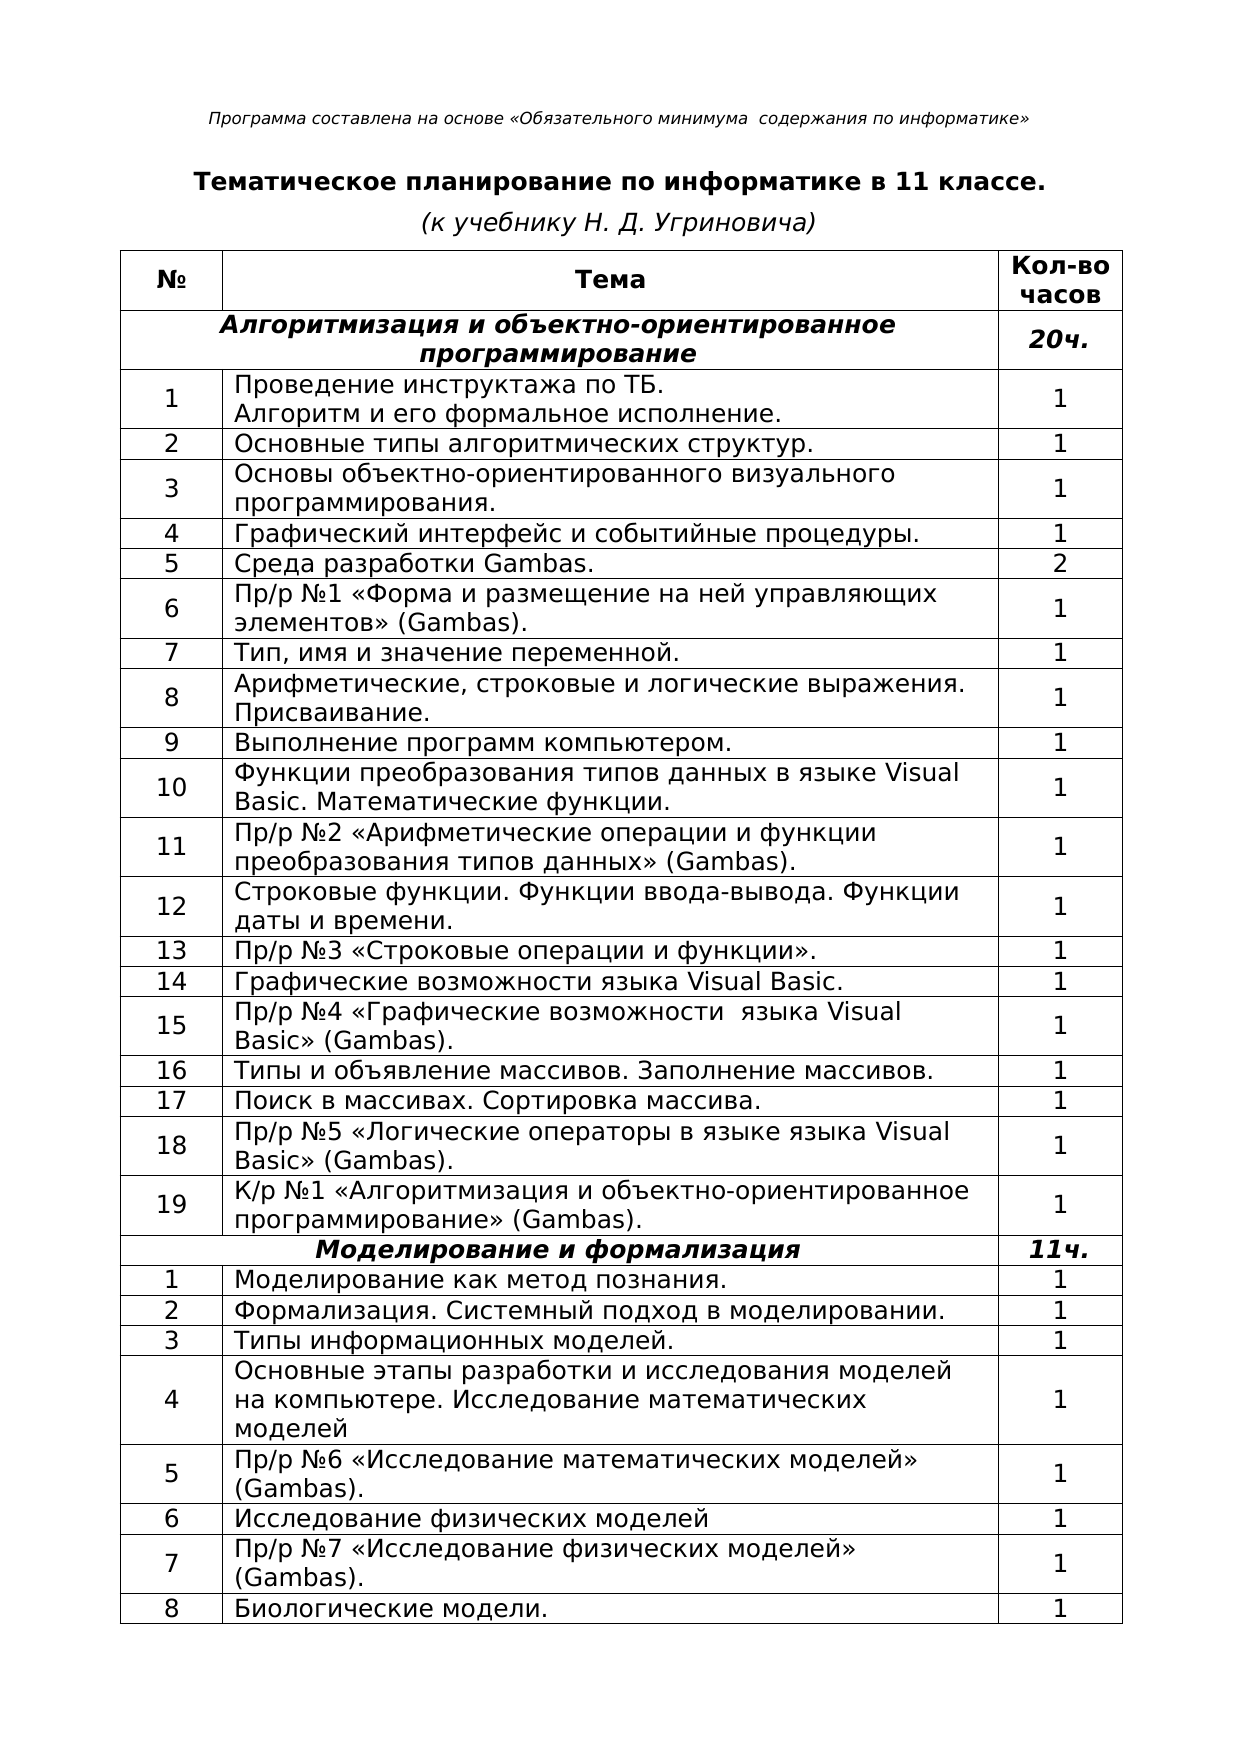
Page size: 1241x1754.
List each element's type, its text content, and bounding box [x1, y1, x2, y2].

table_cell Исследование физических моделей [223, 1504, 998, 1533]
table_cell 1 [999, 1056, 1122, 1086]
table_cell 7 [121, 1535, 222, 1593]
table_cell Графический интерфейс и событийные процедуры. [223, 519, 998, 548]
table_cell 1 [999, 429, 1122, 458]
table_cell Пр/р №5 «Логические операторы в языке языка Visual Basic» (Gambas). [223, 1117, 998, 1175]
table_cell 3 [121, 1326, 222, 1355]
table_cell Биологические модели. [223, 1594, 998, 1623]
table_cell Проведение инструктажа по ТБ. Алгоритм и его формальное исполнение. [223, 370, 998, 428]
table_cell Строковые функции. Функции ввода-вывода. Функции даты и времени. [223, 877, 998, 936]
table_cell Типы информационных моделей. [223, 1326, 998, 1355]
text (к учебнику Н. Д. Угриновича) [118, 208, 1122, 238]
table_cell Арифметические, строковые и логические выражения. Присваивание. [223, 669, 998, 727]
table_cell Среда разработки Gambas. [223, 549, 998, 578]
table_cell 12 [121, 877, 222, 936]
table_cell 8 [121, 1594, 222, 1623]
table_cell 17 [121, 1087, 222, 1116]
table_cell Тип, имя и значение переменной. [223, 639, 998, 668]
table_cell 1 [999, 370, 1122, 428]
table_cell Типы и объявление массивов. Заполнение массивов. [223, 1056, 998, 1086]
table_cell Основные типы алгоритмических структур. [223, 429, 998, 458]
table_cell 11ч. [999, 1236, 1122, 1265]
table_cell Моделирование и формализация [121, 1236, 998, 1265]
table_cell 1 [999, 1296, 1122, 1325]
table_cell 19 [121, 1176, 222, 1234]
text Тематическое планирование по информатике в 11 классе. [118, 167, 1122, 196]
table_cell 1 [999, 1266, 1122, 1295]
table_header № [121, 251, 222, 309]
table_cell Моделирование как метод познания. [223, 1266, 998, 1295]
table_cell 3 [121, 460, 222, 518]
table_cell Пр/р №6 «Исследование математических моделей» (Gambas). [223, 1445, 998, 1503]
table_cell Пр/р №1 «Форма и размещение на ней управляющих элементов» (Gambas). [223, 579, 998, 638]
table_cell Поиск в массивах. Сортировка массива. [223, 1087, 998, 1116]
table_cell 20ч. [999, 311, 1122, 369]
table_cell 2 [121, 1296, 222, 1325]
table_cell 4 [121, 1356, 222, 1444]
table_cell 1 [999, 519, 1122, 548]
table_cell 1 [999, 1356, 1122, 1444]
table_cell 16 [121, 1056, 222, 1086]
table_cell Пр/р №3 «Строковые операции и функции». [223, 937, 998, 966]
table_cell 2 [999, 549, 1122, 578]
table_cell 1 [121, 1266, 222, 1295]
table_cell 1 [999, 818, 1122, 876]
table_cell Графические возможности языка Visual Basic. [223, 967, 998, 996]
table_cell 14 [121, 967, 222, 996]
table_cell 5 [121, 1445, 222, 1503]
table_cell 6 [121, 579, 222, 638]
table_cell Основы объектно-ориентированного визуального программирования. [223, 460, 998, 518]
table_cell 15 [121, 997, 222, 1055]
table_cell 1 [999, 937, 1122, 966]
table_cell 1 [999, 759, 1122, 817]
table_header Тема [223, 251, 998, 309]
table_cell Выполнение программ компьютером. [223, 728, 998, 757]
table_cell 1 [999, 1176, 1122, 1234]
table_cell 1 [999, 669, 1122, 727]
table_cell 1 [999, 1535, 1122, 1593]
table_cell 2 [121, 429, 222, 458]
table_cell 1 [999, 728, 1122, 757]
table_cell 11 [121, 818, 222, 876]
table_cell 1 [999, 460, 1122, 518]
table_cell Основные этапы разработки и исследования моделей на компьютере. Исследование математических моделей [223, 1356, 998, 1444]
table_cell 1 [999, 967, 1122, 996]
table_cell 6 [121, 1504, 222, 1533]
table_cell 1 [999, 639, 1122, 668]
table_cell 18 [121, 1117, 222, 1175]
table_cell 4 [121, 519, 222, 548]
table_cell 1 [121, 370, 222, 428]
table_cell Функции преобразования типов данных в языке Visual Basic. Математические функции. [223, 759, 998, 817]
table_cell 8 [121, 669, 222, 727]
table_cell Пр/р №4 «Графические возможности языка Visual Basic» (Gambas). [223, 997, 998, 1055]
table_cell 1 [999, 1504, 1122, 1533]
table_cell 5 [121, 549, 222, 578]
table_cell Пр/р №2 «Арифметические операции и функции преобразования типов данных» (Gambas). [223, 818, 998, 876]
table_cell 7 [121, 639, 222, 668]
table_cell К/р №1 «Алгоритмизация и объектно-ориентированное программирование» (Gambas). [223, 1176, 998, 1234]
table_cell Пр/р №7 «Исследование физических моделей» (Gambas). [223, 1535, 998, 1593]
table_cell 1 [999, 1087, 1122, 1116]
table_cell Алгоритмизация и объектно-ориентированное программирование [121, 311, 998, 369]
table_header Кол-во часов [999, 251, 1122, 309]
table_cell 1 [999, 1445, 1122, 1503]
table_cell 1 [999, 579, 1122, 638]
table_cell 1 [999, 1594, 1122, 1623]
table_cell 1 [999, 997, 1122, 1055]
table_cell Формализация. Системный подход в моделировании. [223, 1296, 998, 1325]
table_cell 10 [121, 759, 222, 817]
table_cell 1 [999, 877, 1122, 936]
table_cell 13 [121, 937, 222, 966]
table_cell 1 [999, 1326, 1122, 1355]
table_cell 1 [999, 1117, 1122, 1175]
table_cell 9 [121, 728, 222, 757]
